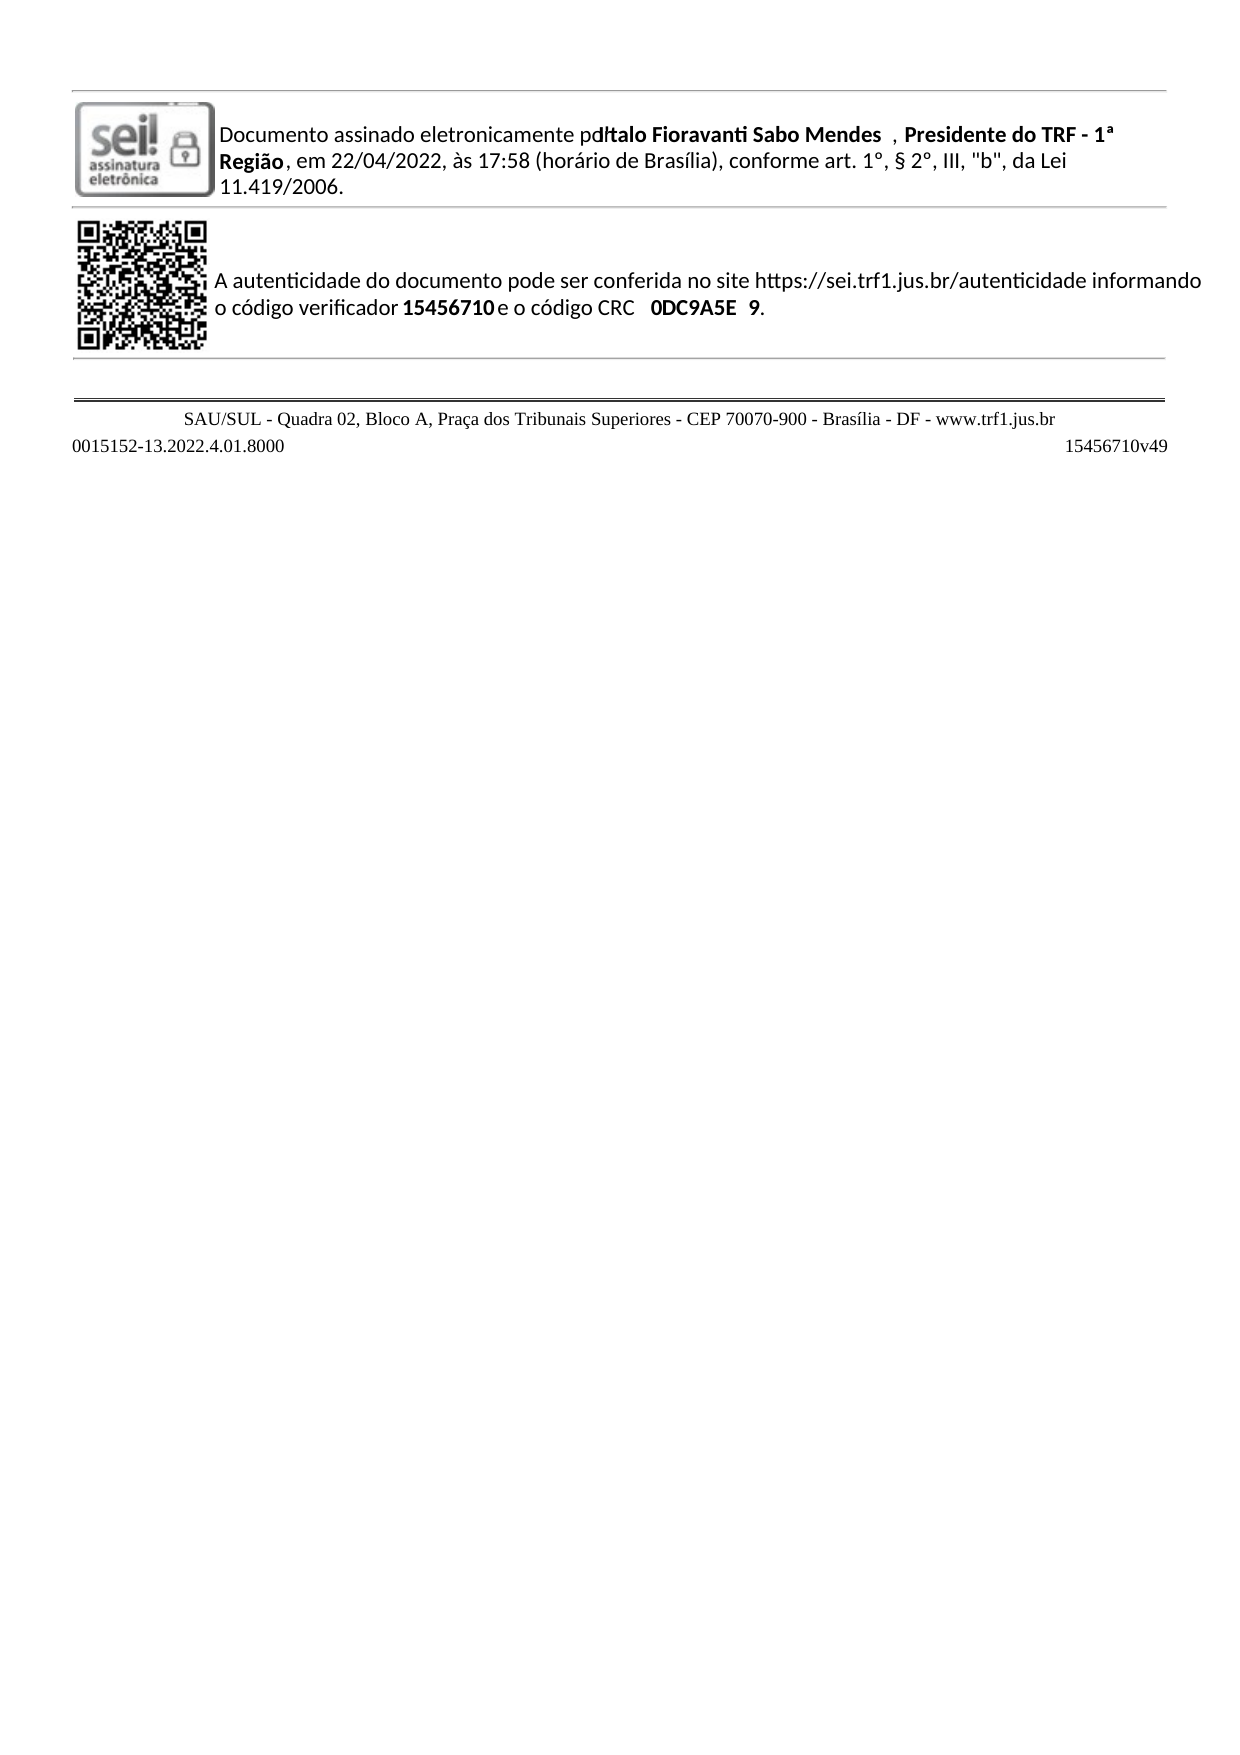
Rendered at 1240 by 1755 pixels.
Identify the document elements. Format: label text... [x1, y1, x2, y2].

text 0015152-13.2022.4.01.8000 15456710v49 [72, 435, 1168, 457]
text SAU/SUL - Quadra 02, Bloco A, Praça dos Tribunais Superiores - CEP 70070-900 - Brasília - DF - www.trf1.jus.br [72, 408, 1167, 430]
